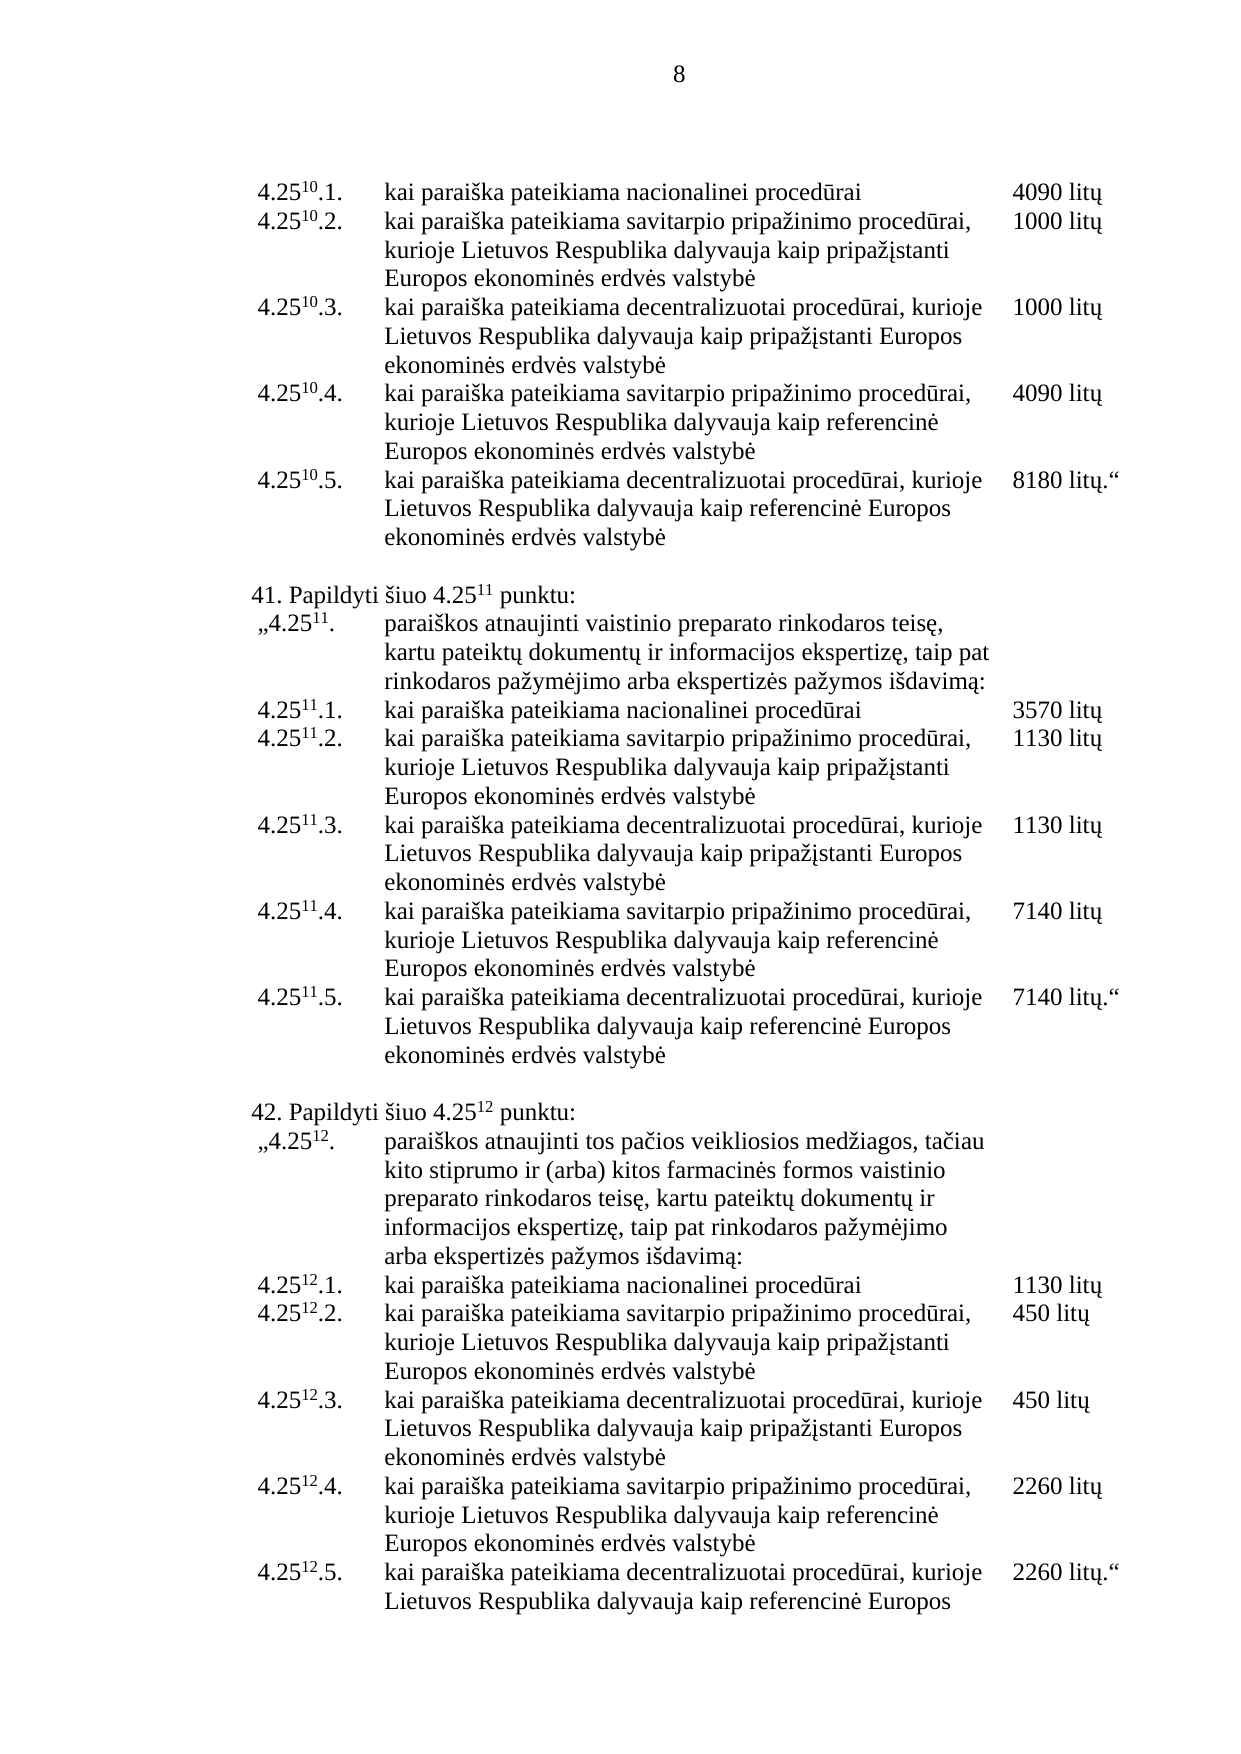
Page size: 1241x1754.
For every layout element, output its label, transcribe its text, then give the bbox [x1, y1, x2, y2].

table_cell 4.2510.5. [177, 465, 373, 551]
table_cell 4.2510.1. [177, 177, 373, 206]
table_cell 2260 litų [1001, 1471, 1181, 1557]
table_cell 7140 litų [1001, 896, 1181, 982]
table_header paraiškos atnaujinti vaistinio preparato rinkodaros teisę, kartu pateiktų dokumentų ir informacijos ekspertizę, taip pat rinkodaros pažymėjimo arba ekspertizės pažymos išdavimą: [373, 609, 1001, 695]
table_cell 4.2510.4. [177, 379, 373, 465]
table_cell kai paraiška pateikiama savitarpio pripažinimo procedūrai, kurioje Lietuvos Respublika dalyvauja kaip pripažįstanti Europos ekonominės erdvės valstybė [373, 206, 1001, 292]
table_cell 4.2511.5. [177, 982, 373, 1068]
table_cell 4.2512.4. [177, 1471, 373, 1557]
text 42. Papildyti šiuo 4.2512 punktu: [177, 1097, 1181, 1126]
table_cell kai paraiška pateikiama nacionalinei procedūrai [373, 177, 1001, 206]
table_cell kai paraiška pateikiama decentralizuotai procedūrai, kurioje Lietuvos Respublika dalyvauja kaip referencinė Europos [373, 1557, 1001, 1615]
table_cell 8180 litų.“ [1001, 465, 1181, 551]
table_header [1001, 1126, 1181, 1270]
table_cell 4090 litų [1001, 177, 1181, 206]
table_cell 4.2510.3. [177, 292, 373, 378]
table_cell 1130 litų [1001, 1270, 1181, 1298]
table_cell 4.2511.2. [177, 724, 373, 810]
table_header „4.2512. [177, 1126, 373, 1270]
text 41. Papildyti šiuo 4.2511 punktu: [177, 580, 1181, 608]
table_cell 4.2510.2. [177, 206, 373, 292]
table_header [1001, 609, 1181, 695]
table_cell 2260 litų.“ [1001, 1557, 1181, 1615]
table_cell 4.2511.3. [177, 810, 373, 896]
table_cell 4090 litų [1001, 379, 1181, 465]
table_cell kai paraiška pateikiama decentralizuotai procedūrai, kurioje Lietuvos Respublika dalyvauja kaip pripažįstanti Europos ekonominės erdvės valstybė [373, 292, 1001, 378]
table_cell kai paraiška pateikiama savitarpio pripažinimo procedūrai, kurioje Lietuvos Respublika dalyvauja kaip referencinė Europos ekonominės erdvės valstybė [373, 896, 1001, 982]
table_cell 4.2512.2. [177, 1299, 373, 1385]
table_cell 450 litų [1001, 1385, 1181, 1471]
table_cell kai paraiška pateikiama nacionalinei procedūrai [373, 695, 1001, 723]
table_cell 4.2511.4. [177, 896, 373, 982]
table_cell 1130 litų [1001, 810, 1181, 896]
table_cell kai paraiška pateikiama savitarpio pripažinimo procedūrai, kurioje Lietuvos Respublika dalyvauja kaip pripažįstanti Europos ekonominės erdvės valstybė [373, 1299, 1001, 1385]
table_header paraiškos atnaujinti tos pačios veikliosios medžiagos, tačiau kito stiprumo ir (arba) kitos farmacinės formos vaistinio preparato rinkodaros teisę, kartu pateiktų dokumentų ir informacijos ekspertizę, taip pat rinkodaros pažymėjimo arba ekspertizės pažymos išdavimą: [373, 1126, 1001, 1270]
table_cell kai paraiška pateikiama decentralizuotai procedūrai, kurioje Lietuvos Respublika dalyvauja kaip pripažįstanti Europos ekonominės erdvės valstybė [373, 810, 1001, 896]
table_cell 1000 litų [1001, 206, 1181, 292]
table_cell 1000 litų [1001, 292, 1181, 378]
table_cell 1130 litų [1001, 724, 1181, 810]
table_cell kai paraiška pateikiama decentralizuotai procedūrai, kurioje Lietuvos Respublika dalyvauja kaip pripažįstanti Europos ekonominės erdvės valstybė [373, 1385, 1001, 1471]
table_cell 4.2512.3. [177, 1385, 373, 1471]
table_cell 7140 litų.“ [1001, 982, 1181, 1068]
table_cell 4.2511.1. [177, 695, 373, 723]
table_cell kai paraiška pateikiama decentralizuotai procedūrai, kurioje Lietuvos Respublika dalyvauja kaip referencinė Europos ekonominės erdvės valstybė [373, 465, 1001, 551]
table_cell kai paraiška pateikiama savitarpio pripažinimo procedūrai, kurioje Lietuvos Respublika dalyvauja kaip referencinė Europos ekonominės erdvės valstybė [373, 1471, 1001, 1557]
table_cell kai paraiška pateikiama savitarpio pripažinimo procedūrai, kurioje Lietuvos Respublika dalyvauja kaip pripažįstanti Europos ekonominės erdvės valstybė [373, 724, 1001, 810]
table_cell 450 litų [1001, 1299, 1181, 1385]
table_cell kai paraiška pateikiama decentralizuotai procedūrai, kurioje Lietuvos Respublika dalyvauja kaip referencinė Europos ekonominės erdvės valstybė [373, 982, 1001, 1068]
table_cell kai paraiška pateikiama nacionalinei procedūrai [373, 1270, 1001, 1298]
table_cell 4.2512.5. [177, 1557, 373, 1615]
table_cell kai paraiška pateikiama savitarpio pripažinimo procedūrai, kurioje Lietuvos Respublika dalyvauja kaip referencinė Europos ekonominės erdvės valstybė [373, 379, 1001, 465]
table_cell 4.2512.1. [177, 1270, 373, 1298]
table_cell 3570 litų [1001, 695, 1181, 723]
table_header „4.2511. [177, 609, 373, 695]
